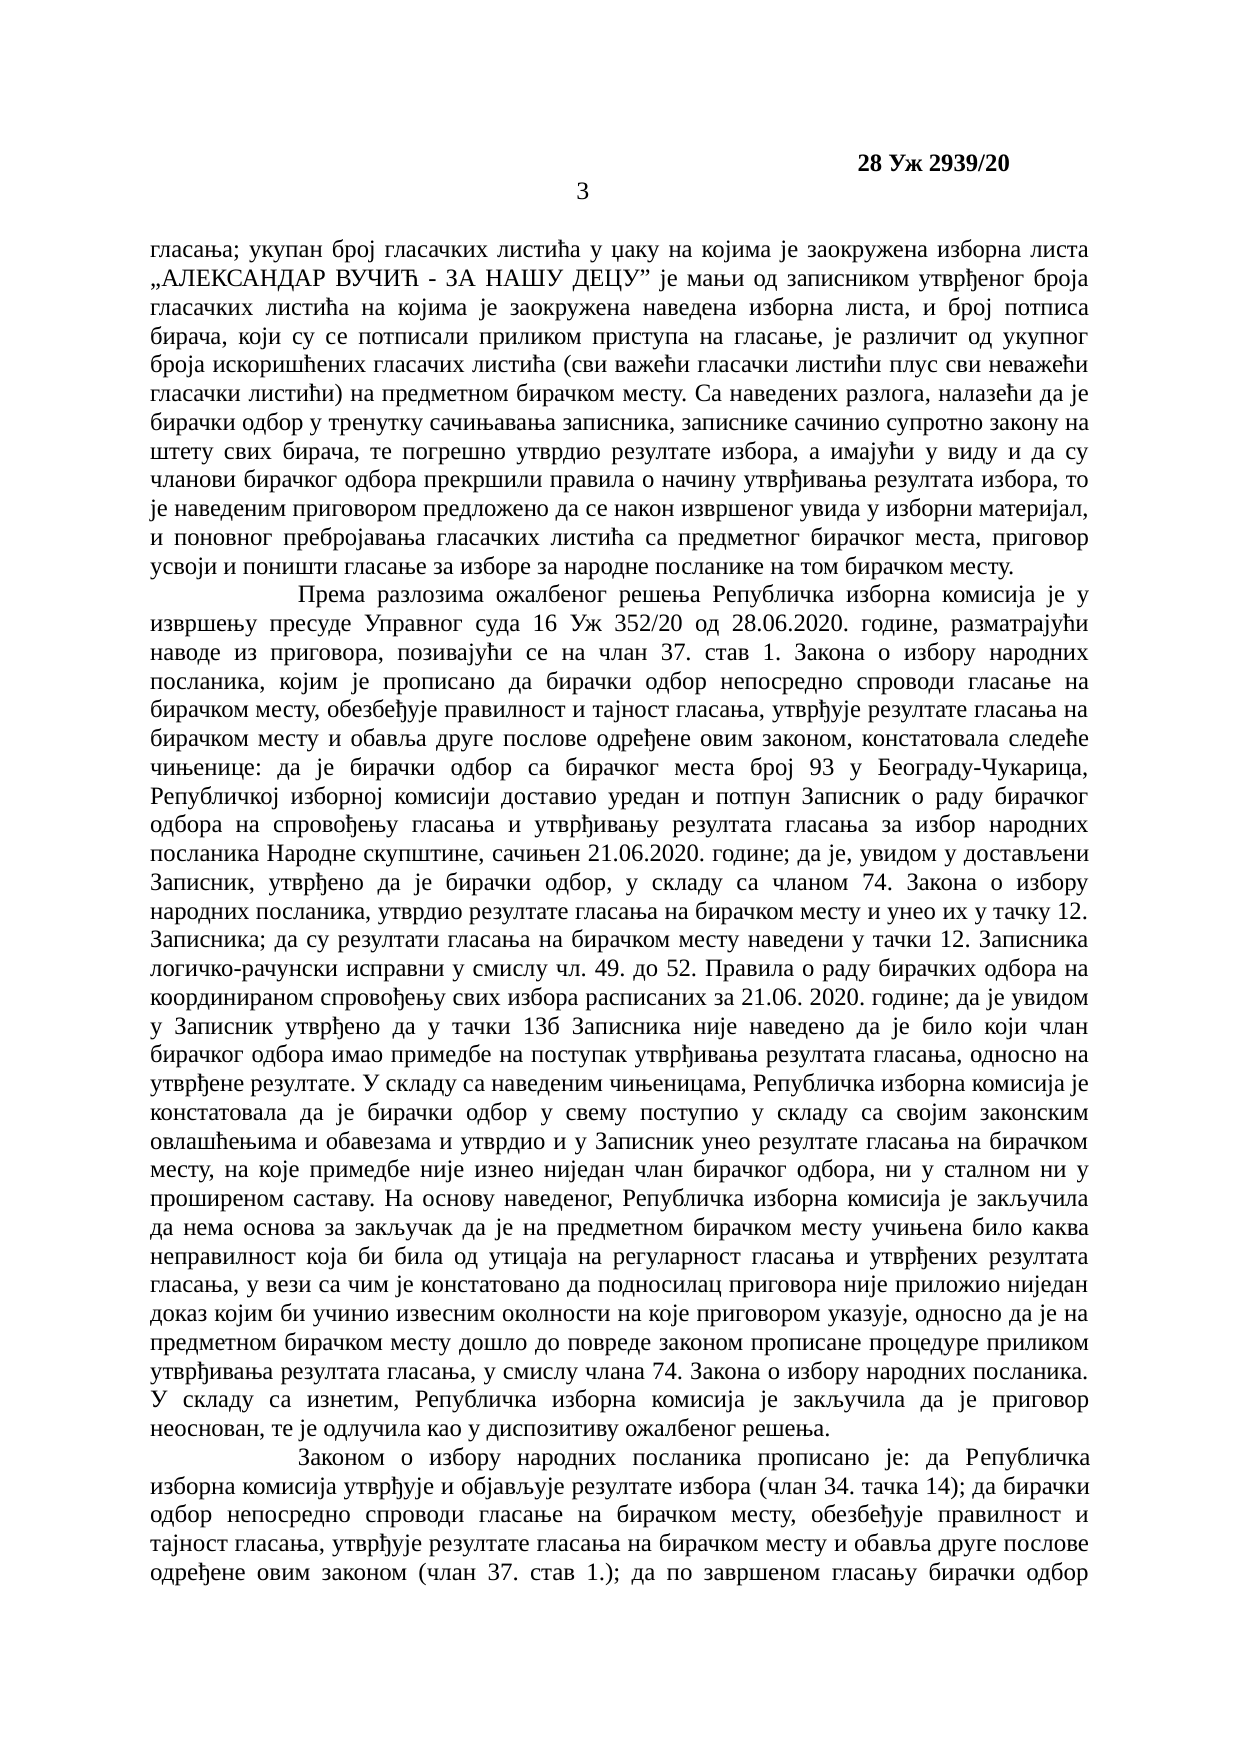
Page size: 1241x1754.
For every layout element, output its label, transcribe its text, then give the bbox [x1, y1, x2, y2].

text Законом о избору народних посланика прописано је: да Републичка изборна комисија утврђује и објављује резултате избора (члан 34. тачка 14); да бирачки одбор непосредно спроводи гласање на бирачком месту, обезбеђује правилност и тајност гласања, утврђује резултате гласања на бирачком месту и обавља друге послове одређене овим законом (члан 37. став 1.); да по завршеном гласању бирачки одбор [150, 1442, 1090, 1586]
text гласања; укупан број гласачких листића у џаку на којима је заокружена изборна листа „АЛЕКСАНДАР ВУЧИЋ - ЗА НАШУ ДЕЦУ” је мањи од записником утврђеног броја гласачких листића на којима је заокружена наведена изборна листа, и број потписа бирача, који су се потписали приликом приступа на гласање, је различит од укупног броја искоришћених гласачих листића (сви важећи гласачки листићи плус сви неважећи гласачки листићи) на предметном бирачком месту. Са наведених разлога, налазећи да је бирачки одбор у тренутку сачињавања записника, записнике сачинио супротно закону на штету свих бирача, те погрешно утврдио резултате избора, а имајући у виду и да су чланови бирачког одбора прекршили правила о начину утврђивања резултата избора, то је наведеним приговором предложено да се након извршеног увида у изборни материјал, и поновног пребројавања гласачких листића са предметног бирачког места, приговор усвоји и поништи гласање за изборе за народне посланике на том бирачком месту. [150, 234, 1090, 579]
text Према разлозима ожалбеног решења Републичка изборна комисија је у извршењу пресуде Управног суда 16 Уж 352/20 од 28.06.2020. године, разматрајући наводе из приговора, позивајући се на члан 37. став 1. Закона о избору народних посланика, којим је прописано да бирачки одбор непосредно спроводи гласање на бирачком месту, обезбеђује правилност и тајност гласања, утврђује резултате гласања на бирачком месту и обавља друге послове одређене овим законом, констатовала следеће чињенице: да је бирачки одбор са бирачког места број 93 у Београду-Чукарица, Републичкој изборној комисији доставио уредан и потпун Записник о раду бирачког одбора на спровођењу гласања и утврђивању резултата гласања за избор народних посланика Народне скупштине, сачињен 21.06.2020. године; да је, увидом у достављени Записник, утврђено да је бирачки одбор, у складу са чланом 74. Закона о избору народних посланика, утврдио резултате гласања на бирачком месту и унео их у тачку 12. Записника; да су резултати гласања на бирачком месту наведени у тачки 12. Записника логичко-рачунски исправни у смислу чл. 49. до 52. Правила о раду бирачких одбора на координираном спровођењу свих избора расписаних за 21.06. 2020. године; да је увидом у Записник утврђено да у тачки 13б Записника није наведено да је било који члан бирачког одбора имао примедбе на поступак утврђивања резултата гласања, односно на утврђене резултате. У складу са наведеним чињеницама, Републичка изборна комисија је констатовала да је бирачки одбор у свему поступио у складу са својим законским овлашћењима и обавезама и утврдио и у Записник унео резултате гласања на бирачком месту, на које примедбе није изнео ниједан члан бирачког одбора, ни у сталном ни у проширеном саставу. На основу наведеног, Републичка изборна комисија је закључила да нема основа за закључак да је на предметном бирачком месту учињена било каква неправилност која би била од утицаја на регуларност гласања и утврђених резултата гласања, у вези са чим је констатовано да подносилац приговора није приложио ниједан доказ којим би учинио извесним околности на које приговором указује, односно да је на предметном бирачком месту дошло до повреде законом прописане процедуре приликом утврђивања резултата гласања, у смислу члана 74. Закона о избору народних посланика. У складу са изнетим, Републичка изборна комисија је закључила да је приговор неоснован, те је одлучила као у диспозитиву ожалбеног решења. [150, 579, 1090, 1442]
